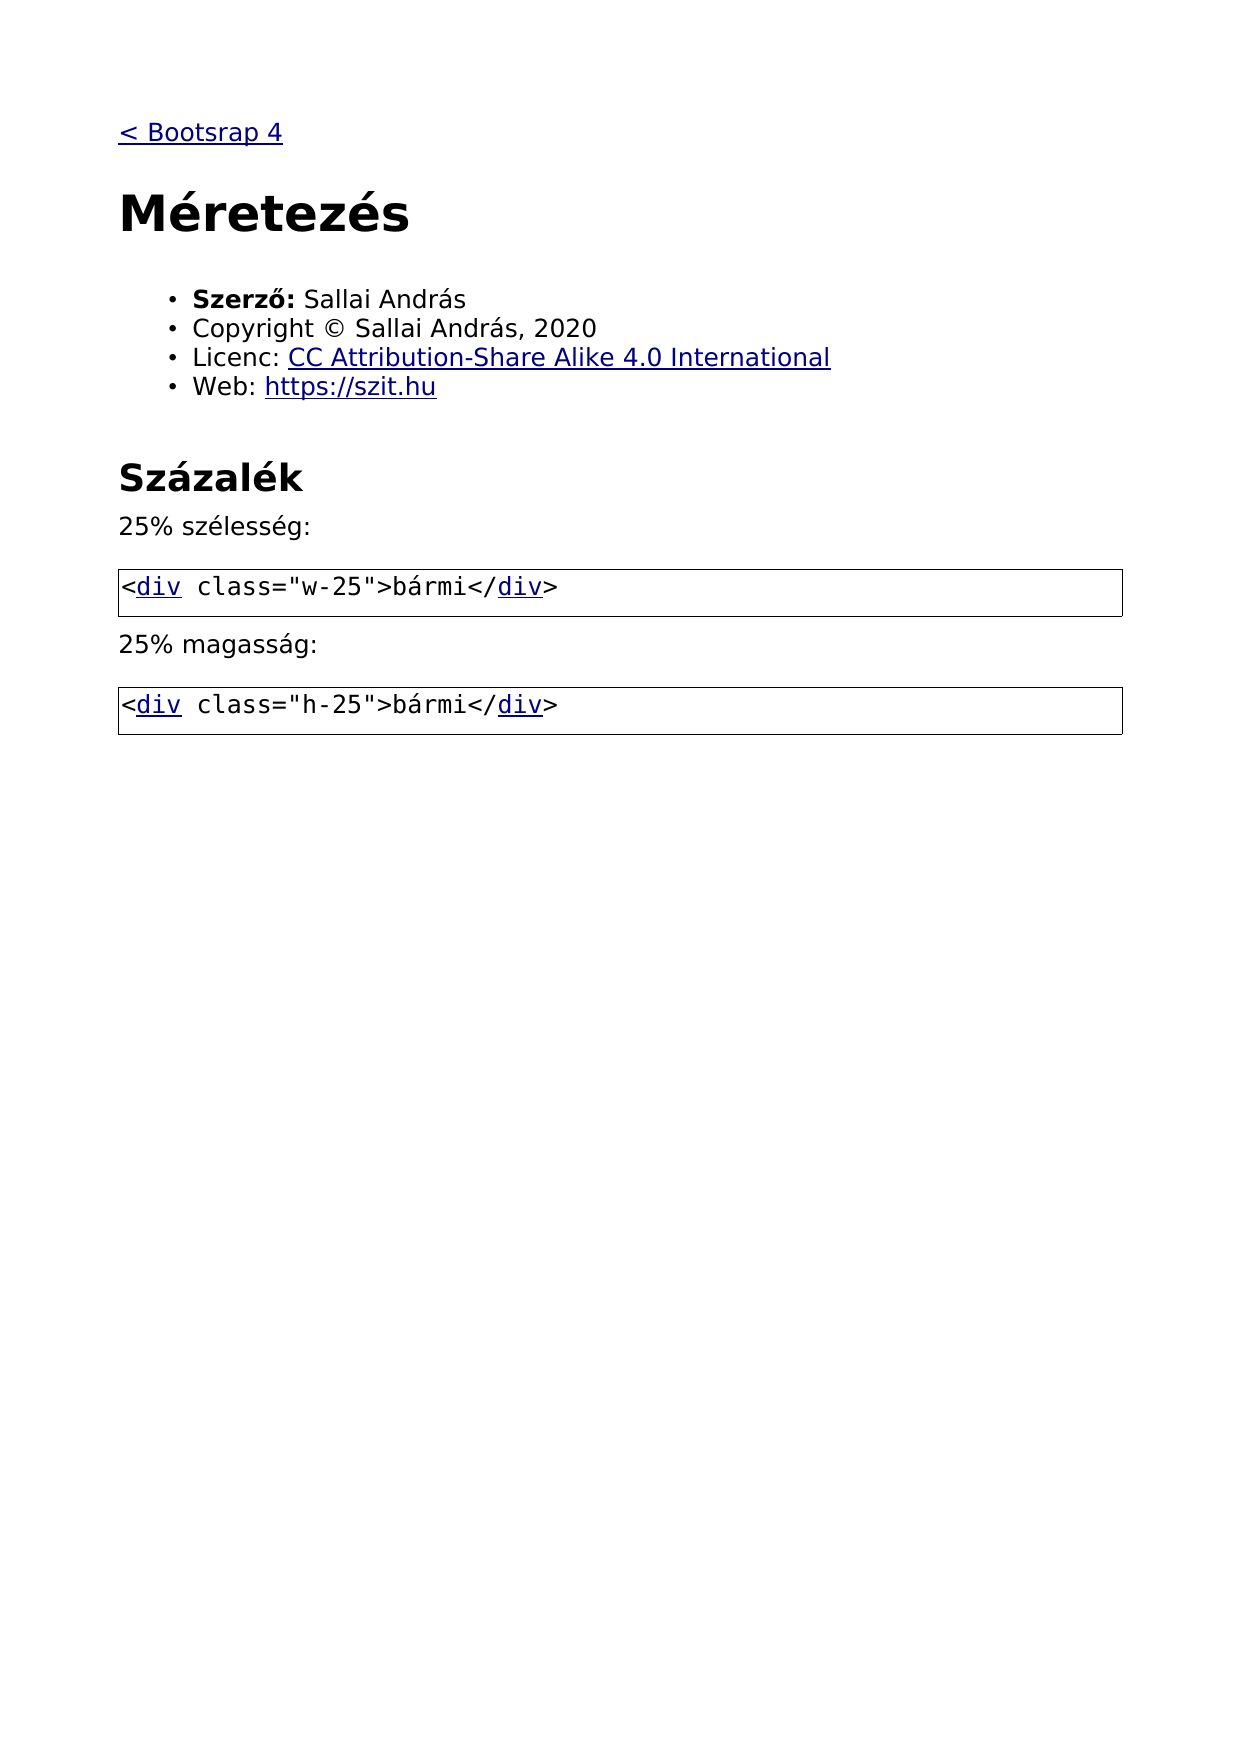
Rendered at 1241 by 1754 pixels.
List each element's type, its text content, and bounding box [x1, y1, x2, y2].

table_header <div class="w-25">bármi</div> [119, 570, 1122, 616]
text 25% szélesség: [118, 512, 1122, 541]
subtitle Méretezés [118, 185, 1122, 243]
text < Bootsrap 4 [118, 118, 1122, 147]
list Copyright © Sallai András, 2020 [177, 314, 1122, 343]
text 25% magasság: [118, 631, 1122, 660]
list Szerző: Sallai András [177, 285, 1122, 314]
list Licenc: CC Attribution-Share Alike 4.0 International [177, 343, 1122, 372]
table_header <div class="h-25">bármi</div> [119, 688, 1122, 734]
subtitle Százalék [118, 456, 1122, 500]
list Web: https://szit.hu [177, 372, 1122, 402]
